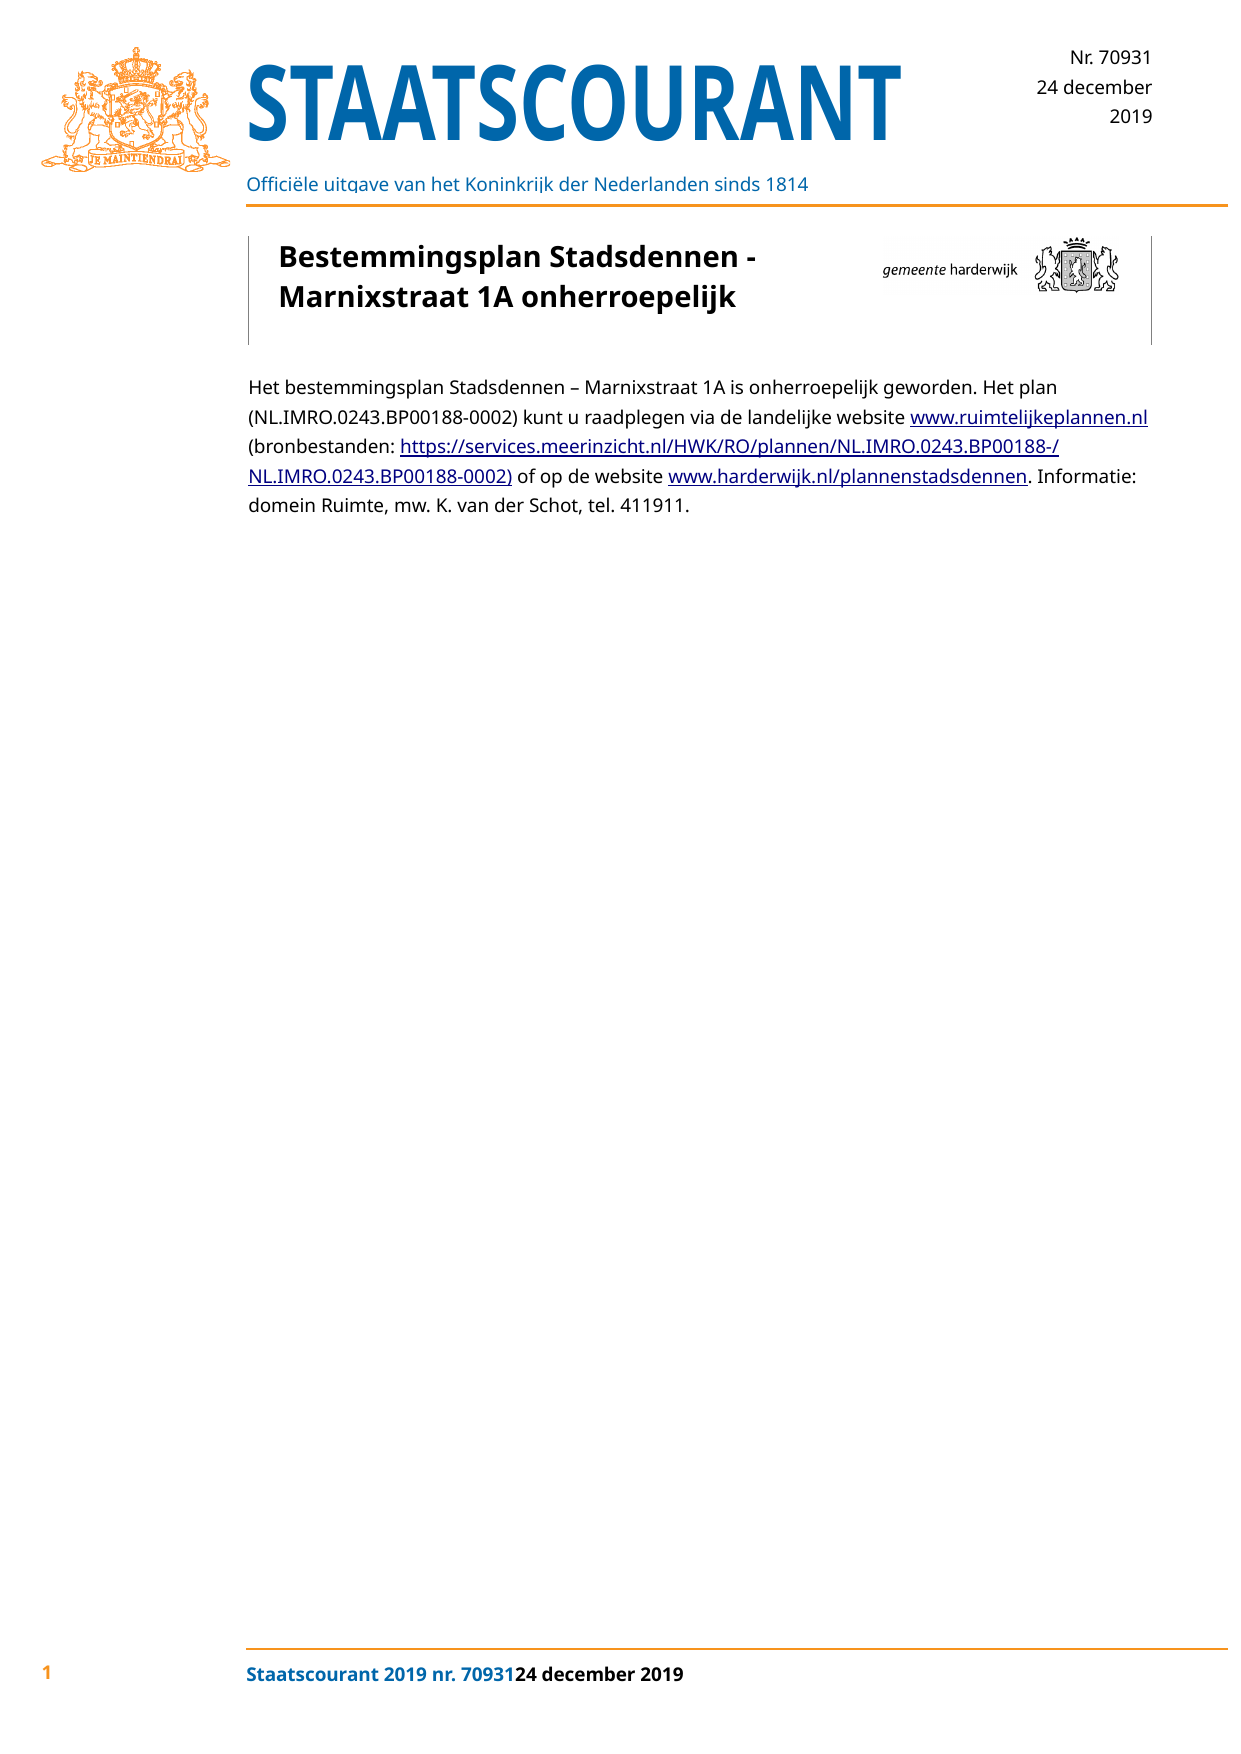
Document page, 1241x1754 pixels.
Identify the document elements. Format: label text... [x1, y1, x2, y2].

text Het bestemmingsplan Stadsdennen – Marnixstraat 1A is onherroepelijk geworden. Het plan (NL.IMRO.0243.BP00188-0002) kunt u raadplegen via de landelijke website www.ruimtelijkeplannen.nl (bronbestanden: https://services.meerinzicht.nl/HWK/RO/plannen/NL.IMRO.0243.BP00188-/NL.IMRO.0243.BP00188-0002) of op de website www.harderwijk.nl/plannenstadsdennen. Informatie: domein Ruimte, mw. K. van der Schot, tel. 411911. [248, 374, 1152, 518]
table_header [850, 236, 1151, 345]
picture [882, 236, 1119, 295]
table_header Bestemmingsplan Stadsdennen - Marnixstraat 1A onherroepelijk [249, 236, 850, 345]
picture [41, 47, 231, 172]
